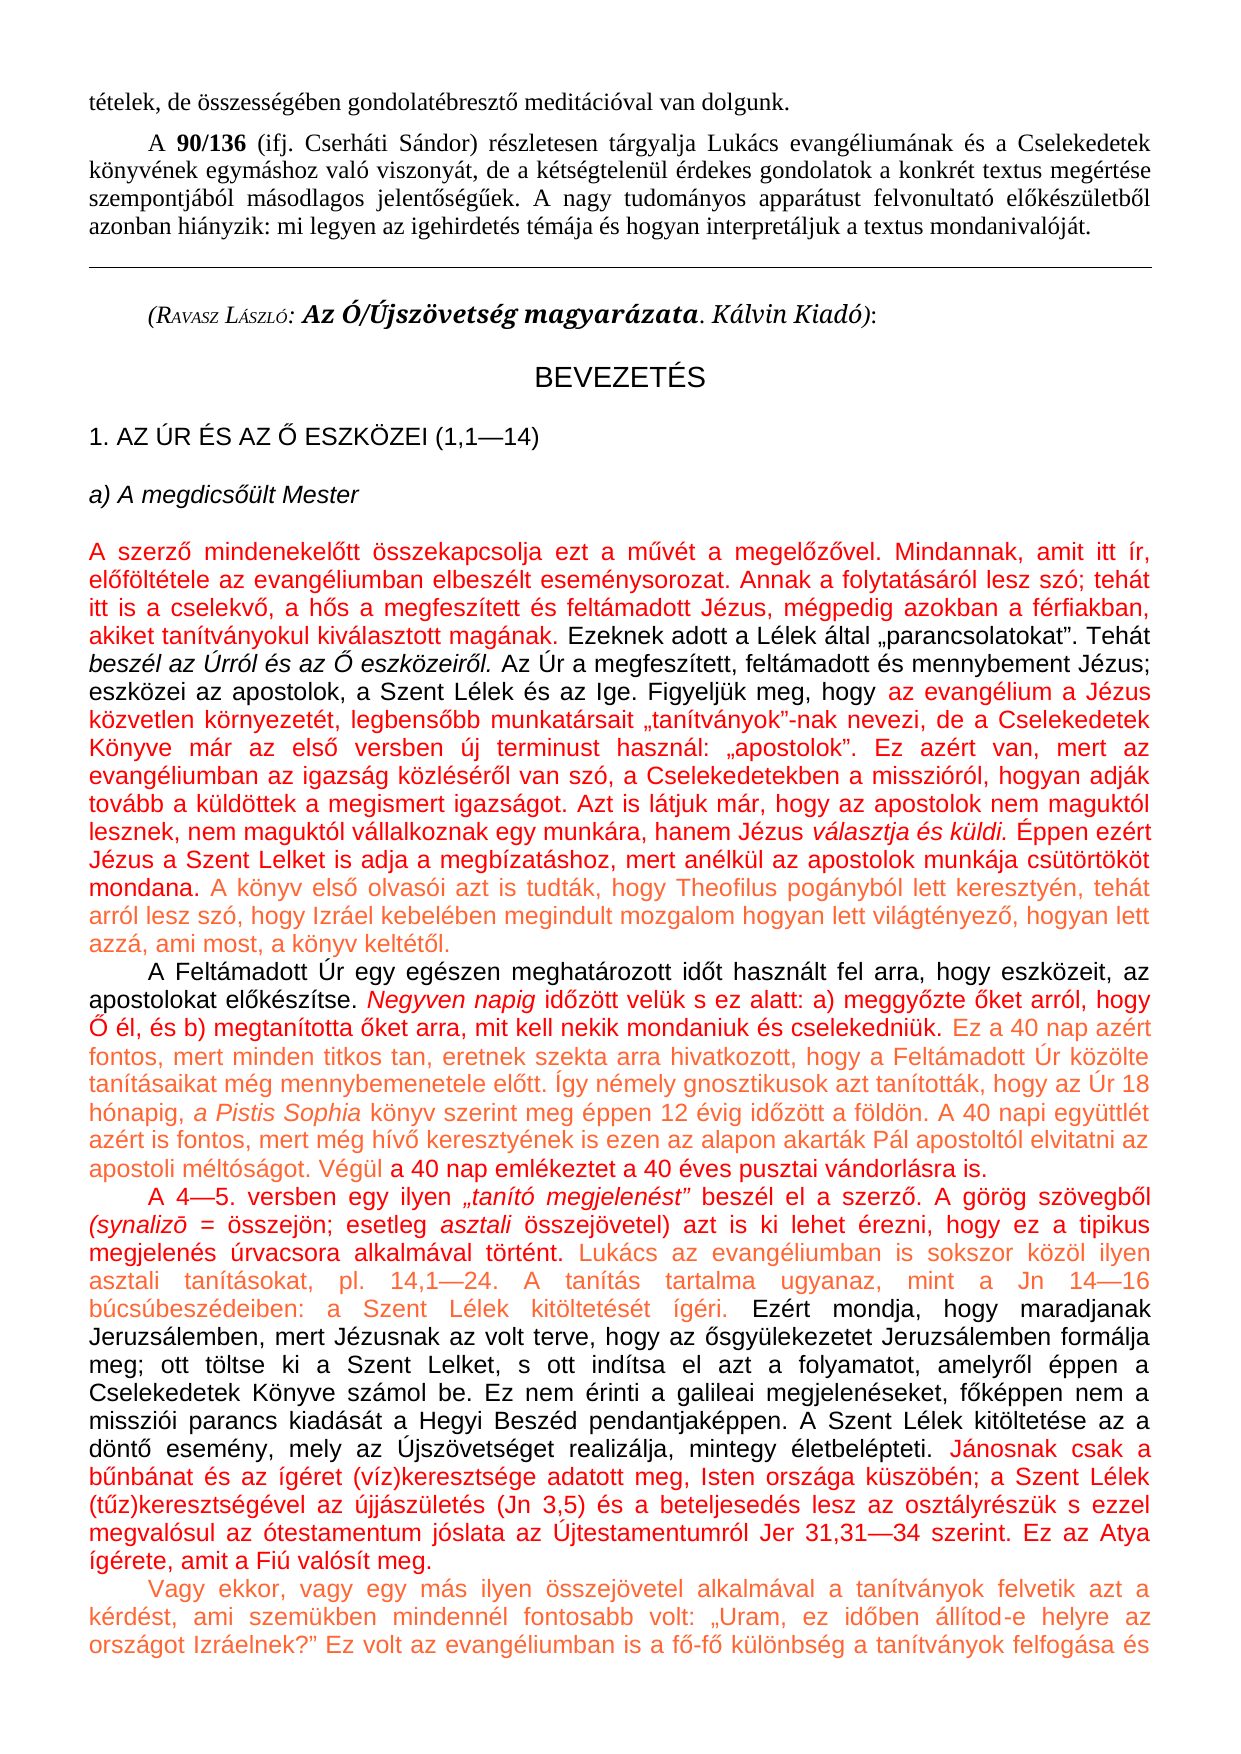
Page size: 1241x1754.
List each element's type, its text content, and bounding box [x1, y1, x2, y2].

text A szerző mindenekelőtt összekapcsolja ezt a művét a megelőzővel. Mindannak, amit itt ír, előföltétele az evangéliumban elbeszélt eseménysorozat. Annak a folytatásáról lesz szó; tehát itt is a cselekvő, a hős a megfeszített és feltámadott Jézus, mégpedig azokban a férfiakban, akiket tanítványokul kiválasztott magának. Ezeknek adott a Lélek által „parancsolatokat”. Tehát beszél az Úrról és az Ő eszközeiről. Az Úr a megfeszített, feltámadott és mennybement Jézus; eszközei az apostolok, a Szent Lélek és az Ige. Figyeljük meg, hogy az evangélium a Jézus közvetlen környezetét, legbensőbb munkatársait „tanítványok”-nak nevezi, de a Cselekedetek Könyve már az első versben új terminust használ: „apostolok”. Ez azért van, mert az evangéliumban az igazság közléséről van szó, a Cselekedetekben a misszióról, hogyan adják tovább a küldöttek a megismert igazságot. Azt is látjuk már, hogy az apostolok nem maguktól lesznek, nem maguktól vállalkoznak egy munkára, hanem Jézus választja és küldi. Éppen ezért Jézus a Szent Lelket is adja a megbízatáshoz, mert anélkül az apostolok munkája csütörtököt mondana. A könyv első olvasói azt is tudták, hogy Theofilus pogányból lett keresztyén, tehát arról lesz szó, hogy Izráel kebelében megindult mozgalom hogyan lett világtényező, hogyan lett azzá, ami most, a könyv keltétől. [88, 538, 1152, 958]
text 1. AZ ÚR ÉS AZ Ő ESZKÖZEI (1,1—14) [88, 423, 1152, 451]
text BEVEZETÉS [88, 361, 1152, 393]
text (Ravasz László: Az Ó/Újszövetség magyarázata. Kálvin Kiadó): [88, 297, 1152, 331]
text a) A megdicsőült Mester [88, 480, 1152, 508]
text A Feltámadott Úr egy egészen meghatározott időt használt fel arra, hogy eszközeit, az apostolokat előkészítse. Negyven napig időzött velük s ez alatt: a) meggyőzte őket arról, hogy Ő él, és b) megtanította őket arra, mit kell nekik mondaniuk és cselekedniük. Ez a 40 nap azért fontos, mert minden titkos tan, eretnek szekta arra hivatkozott, hogy a Feltámadott Úr közölte tanításaikat még mennybemenetele előtt. Így némely gnosztikusok azt tanították, hogy az Úr 18 hónapig, a Pistis Sophia könyv szerint meg éppen 12 évig időzött a földön. A 40 napi együttlét azért is fontos, mert még hívő keresztyének is ezen az alapon akarták Pál apostoltól elvitatni az apostoli méltóságot. Végül a 40 nap emlékeztet a 40 éves pusztai vándorlásra is. [88, 958, 1152, 1182]
text Vagy ekkor, vagy egy más ilyen összejövetel alkalmával a tanítványok felvetik azt a kérdést, ami szemükben mindennél fontosabb volt: „Uram, ez időben állítod‑e helyre az országot Izráelnek?” Ez volt az evangéliumban is a fő-fő különbség a tanítványok felfogása és [88, 1574, 1152, 1659]
text tételek, de összességében gondolatébresztő meditációval van dolgunk. [88, 88, 1152, 116]
text A 4—5. versben egy ilyen „tanító megjelenést” beszél el a szerző. A görög szövegből (synalizō = összejön; esetleg asztali összejövetel) azt is ki lehet érezni, hogy ez a tipikus megjelenés úrvacsora alkalmával történt. Lukács az evangéliumban is sokszor közöl ilyen asztali tanításokat, pl. 14,1—24. A tanítás tartalma ugyanaz, mint a Jn 14—16 búcsúbeszédeiben: a Szent Lélek kitöltetését ígéri. Ezért mondja, hogy maradjanak Jeruzsálemben, mert Jézusnak az volt terve, hogy az ősgyülekezetet Jeruzsálemben formálja meg; ott töltse ki a Szent Lelket, s ott indítsa el azt a folyamatot, amelyről éppen a Cselekedetek Könyve számol be. Ez nem érinti a galileai megjelenéseket, főképpen nem a missziói parancs kiadását a Hegyi Beszéd pendantjaképpen. A Szent Lélek kitöltetése az a döntő esemény, mely az Újszövetséget realizálja, mintegy életbelépteti. Jánosnak csak a bűnbánat és az ígéret (víz)keresztsége adatott meg, Isten országa küszöbén; a Szent Lélek (tűz)keresztségével az újjászületés (Jn 3,5) és a beteljesedés lesz az osztályrészük s ezzel megvalósul az ótestamentum jóslata az Újtestamentumról Jer 31,31—34 szerint. Ez az Atya ígérete, amit a Fiú valósít meg. [88, 1182, 1152, 1574]
text A 90/136 (ifj. Cserháti Sándor) részletesen tárgyalja Lukács evangéliumának és a Cselekedetek könyvének egymáshoz való viszonyát, de a kétségtelenül érdekes gondolatok a konkrét textus megértése szempontjából másodlagos jelentőségűek. A nagy tudományos apparátust felvonultató előkészületből azonban hiányzik: mi legyen az igehirdetés témája és hogyan interpretáljuk a textus mondanivalóját. [88, 129, 1152, 239]
